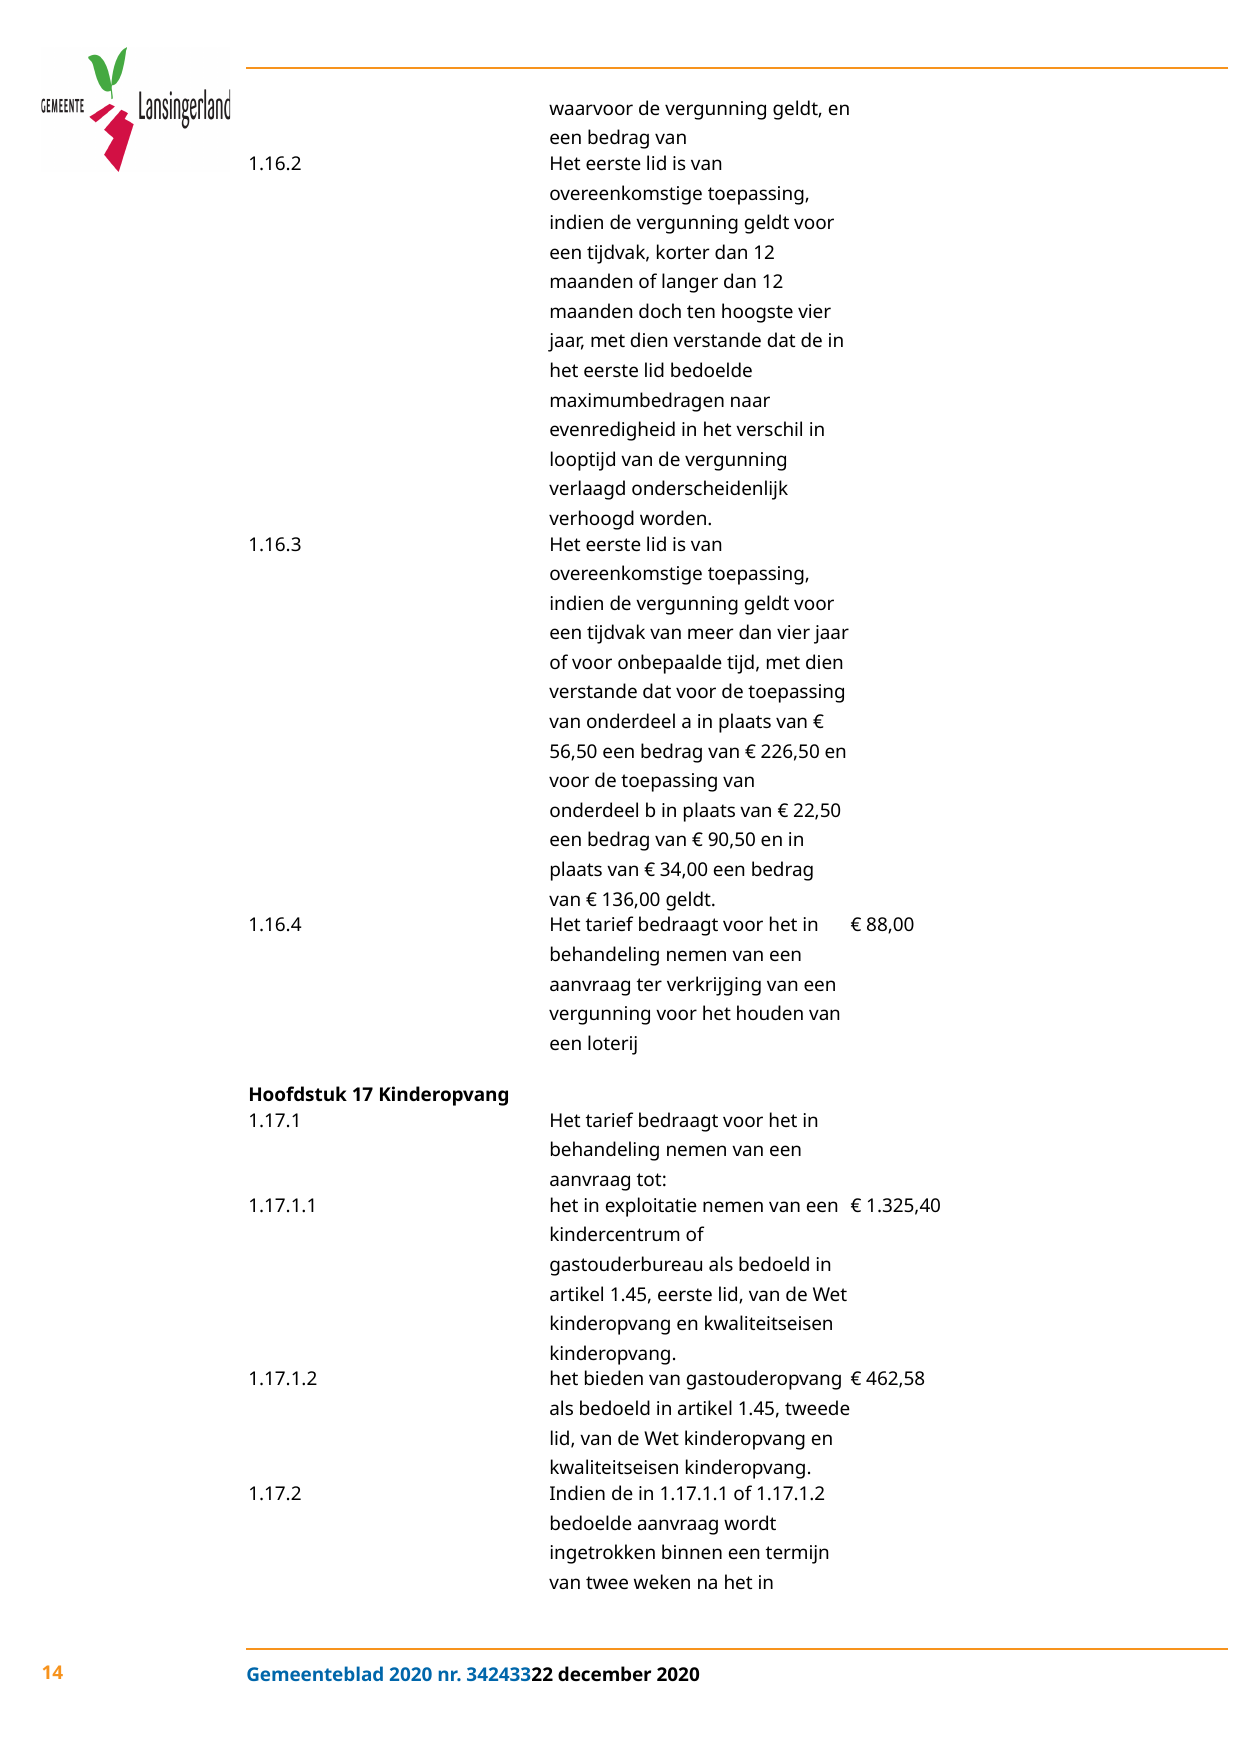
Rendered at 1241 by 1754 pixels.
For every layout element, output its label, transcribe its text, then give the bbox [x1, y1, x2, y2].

table_cell [850, 1107, 1152, 1192]
picture [41, 47, 231, 172]
table_cell Het tarief bedraagt voor het in behandeling nemen van een aanvraag ter verkrijging van een vergunning voor het houden van een loterij [549, 912, 850, 1056]
table_cell 1.17.1 [248, 1107, 549, 1192]
table_cell € 88,00 [850, 912, 1152, 1056]
table_cell het in exploitatie nemen van een kindercentrum of gastouderbureau als bedoeld in artikel 1.45, eerste lid, van de Wet kinderopvang en kwaliteitseisen kinderopvang. [549, 1192, 850, 1366]
table_cell [850, 95, 1152, 150]
table_cell [248, 95, 549, 150]
table_cell 1.17.1.2 [248, 1366, 549, 1480]
table_cell [850, 150, 1152, 531]
table_cell € 1.325,40 [850, 1192, 1152, 1366]
table_cell 1.17.2 [248, 1480, 549, 1594]
table_cell Indien de in 1.17.1.1 of 1.17.1.2 bedoelde aanvraag wordt ingetrokken binnen een termijn van twee weken na het in [549, 1480, 850, 1594]
table_cell 1.17.1.1 [248, 1192, 549, 1366]
table_cell Het tarief bedraagt voor het in behandeling nemen van een aanvraag tot: [549, 1107, 850, 1192]
table_cell het bieden van gastouderopvang als bedoeld in artikel 1.45, tweede lid, van de Wet kinderopvang en kwaliteitseisen kinderopvang. [549, 1366, 850, 1480]
table_cell [850, 531, 1152, 912]
table_cell € 462,58 [850, 1366, 1152, 1480]
table_cell Hoofdstuk 17 Kinderopvang [248, 1081, 850, 1107]
table_cell Het eerste lid is van overeenkomstige toepassing, indien de vergunning geldt voor een tijdvak van meer dan vier jaar of voor onbepaalde tijd, met dien verstande dat voor de toepassing van onderdeel a in plaats van € 56,50 een bedrag van € 226,50 en voor de toepassing van onderdeel b in plaats van € 22,50 een bedrag van € 90,50 en in plaats van € 34,00 een bedrag van € 136,00 geldt. [549, 531, 850, 912]
table_cell waarvoor de vergunning geldt, en een bedrag van [549, 95, 850, 150]
table_cell 1.16.2 [248, 150, 549, 531]
table_cell [248, 1056, 1152, 1081]
table_cell [850, 1480, 1152, 1594]
table_cell 1.16.4 [248, 912, 549, 1056]
table_cell 1.16.3 [248, 531, 549, 912]
table_cell [850, 1081, 1152, 1107]
table_cell Het eerste lid is van overeenkomstige toepassing, indien de vergunning geldt voor een tijdvak, korter dan 12 maanden of langer dan 12 maanden doch ten hoogste vier jaar, met dien verstande dat de in het eerste lid bedoelde maximumbedragen naar evenredigheid in het verschil in looptijd van de vergunning verlaagd onderscheidenlijk verhoogd worden. [549, 150, 850, 531]
